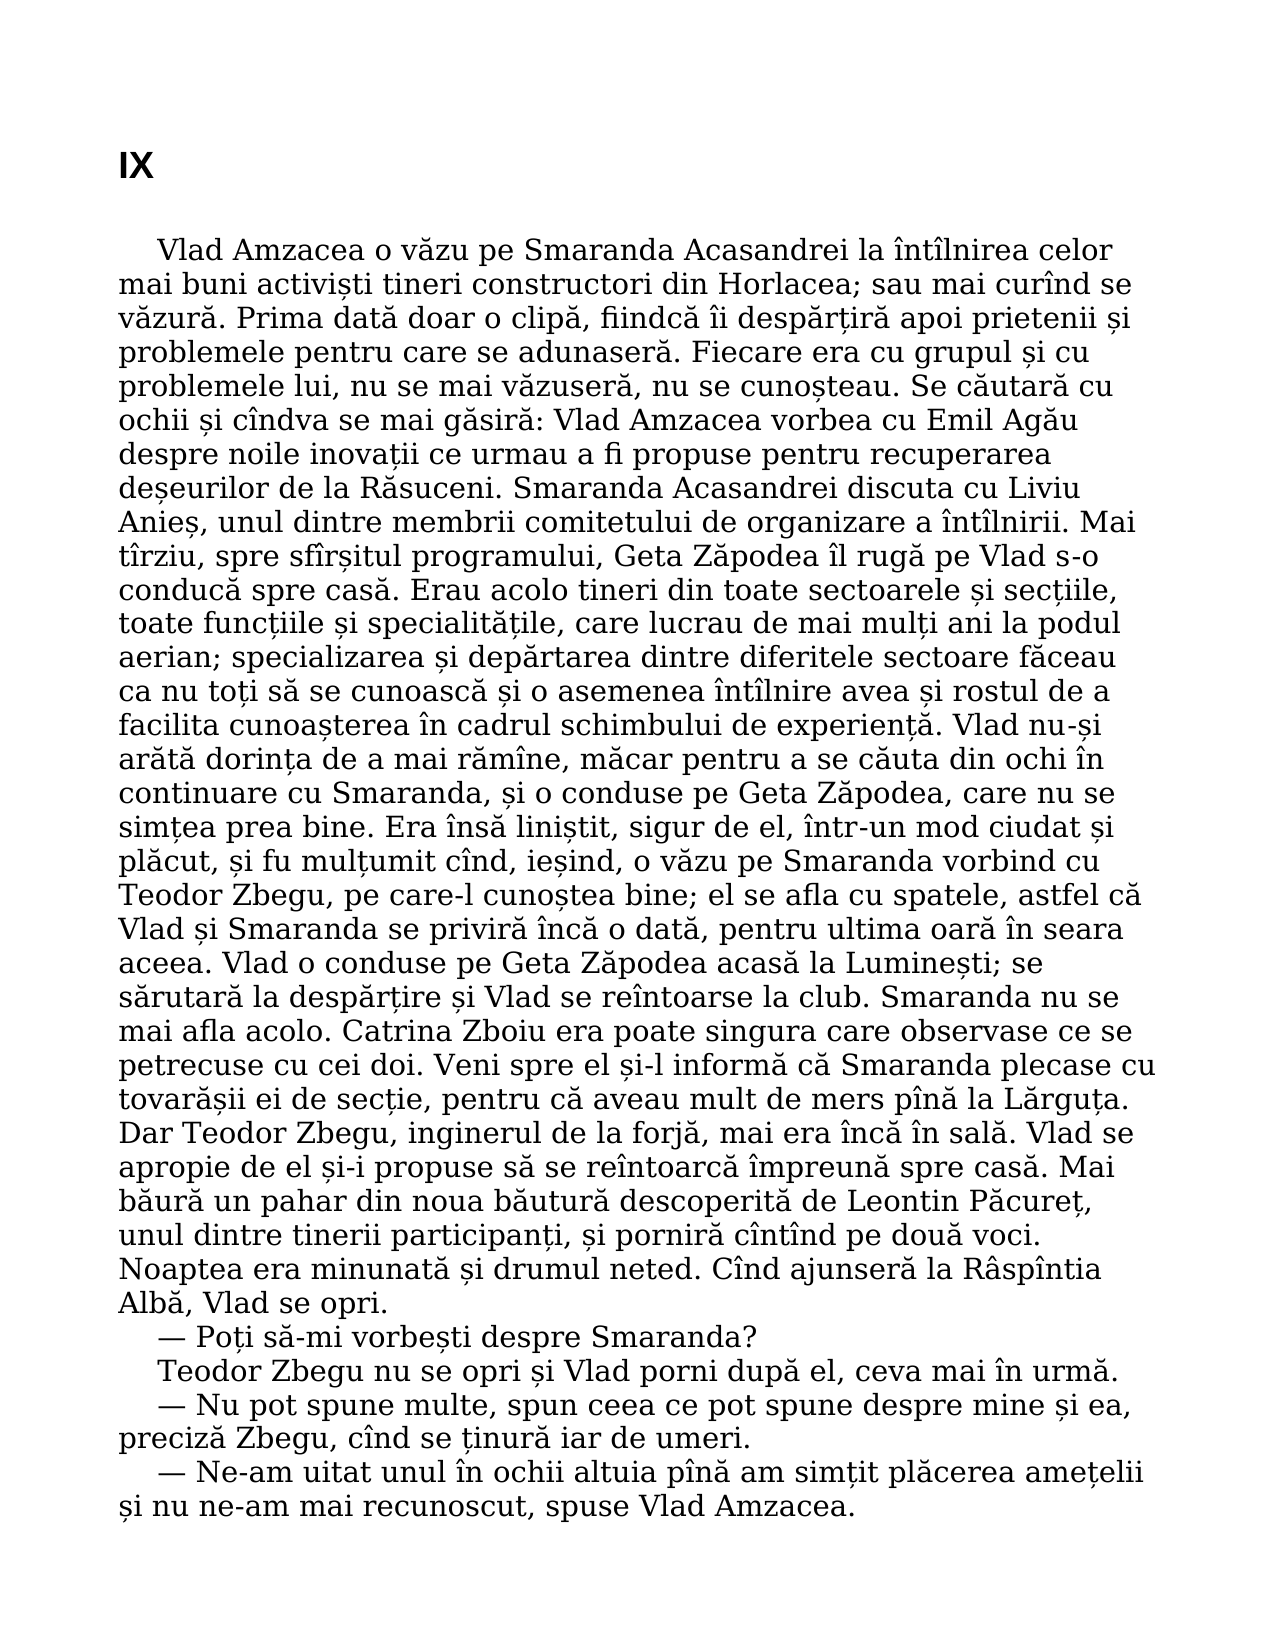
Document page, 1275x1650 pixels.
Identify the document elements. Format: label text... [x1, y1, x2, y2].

text — Ne‑am uitat unul în ochii altuia pînă am simțit plăcerea amețelii și nu ne‑am mai recunoscut, spuse Vlad Amzacea. [118, 1456, 1157, 1524]
text — Nu pot spune multe, spun ceea ce pot spune despre mine și ea, preciză Zbegu, cînd se ținură iar de umeri. [118, 1388, 1157, 1456]
subtitle IX [118, 143, 1157, 187]
text Teodor Zbegu nu se opri și Vlad porni după el, ceva mai în urmă. [118, 1354, 1157, 1388]
text Vlad Amzacea o văzu pe Smaranda Acasandrei la întîlnirea celor mai buni activiști tineri constructori din Horlacea; sau mai curînd se văzură. Prima dată doar o clipă, fiindcă îi despărțiră apoi prietenii și problemele pentru care se adunaseră. Fiecare era cu grupul și cu problemele lui, nu se mai văzuseră, nu se cunoșteau. Se căutară cu ochii și cîndva se mai găsiră: Vlad Amzacea vorbea cu Emil Agău despre noile inovații ce urmau a fi propuse pentru recuperarea deșeurilor de la Răsuceni. Smaranda Acasandrei discuta cu Liviu Anieș, unul dintre membrii comitetului de organizare a întîlnirii. Mai tîrziu, spre sfîrșitul programului, Geta Zăpodea îl rugă pe Vlad s‑o conducă spre casă. Erau acolo tineri din toate sectoarele și secțiile, toate funcțiile și specialitățile, care lucrau de mai mulți ani la podul aerian; specializarea și depărtarea dintre diferitele sectoare făceau ca nu toți să se cunoască și o asemenea întîlnire avea și rostul de a facilita cunoașterea în cadrul schimbului de experiență. Vlad nu‑și arătă dorința de a mai rămîne, măcar pentru a se căuta din ochi în continuare cu Smaranda, și o conduse pe Geta Zăpodea, care nu se simțea prea bine. Era însă liniștit, sigur de el, într‑un mod ciudat și plăcut, și fu mulțumit cînd, ieșind, o văzu pe Smaranda vorbind cu Teodor Zbegu, pe care‑l cunoștea bine; el se afla cu spatele, astfel că Vlad și Smaranda se priviră încă o dată, pentru ultima oară în seara aceea. Vlad o conduse pe Geta Zăpodea acasă la Luminești; se sărutară la despărțire și Vlad se reîntoarse la club. Smaranda nu se mai afla acolo. Catrina Zboiu era poate singura care observase ce se petrecuse cu cei doi. Veni spre el și‑l informă că Smaranda plecase cu tovarășii ei de secție, pentru că aveau mult de mers pînă la Lărguța. Dar Teodor Zbegu, inginerul de la forjă, mai era încă în sală. Vlad se apropie de el și‑i propuse să se reîntoarcă împreună spre casă. Mai băură un pahar din noua băutură descoperită de Leontin Păcureț, unul dintre tinerii participanți, și porniră cîntînd pe două voci. Noaptea era minunată și drumul neted. Cînd ajunseră la Râspîntia Albă, Vlad se opri. [118, 233, 1157, 1320]
text — Poți să‑mi vorbești despre Smaranda? [118, 1320, 1157, 1354]
